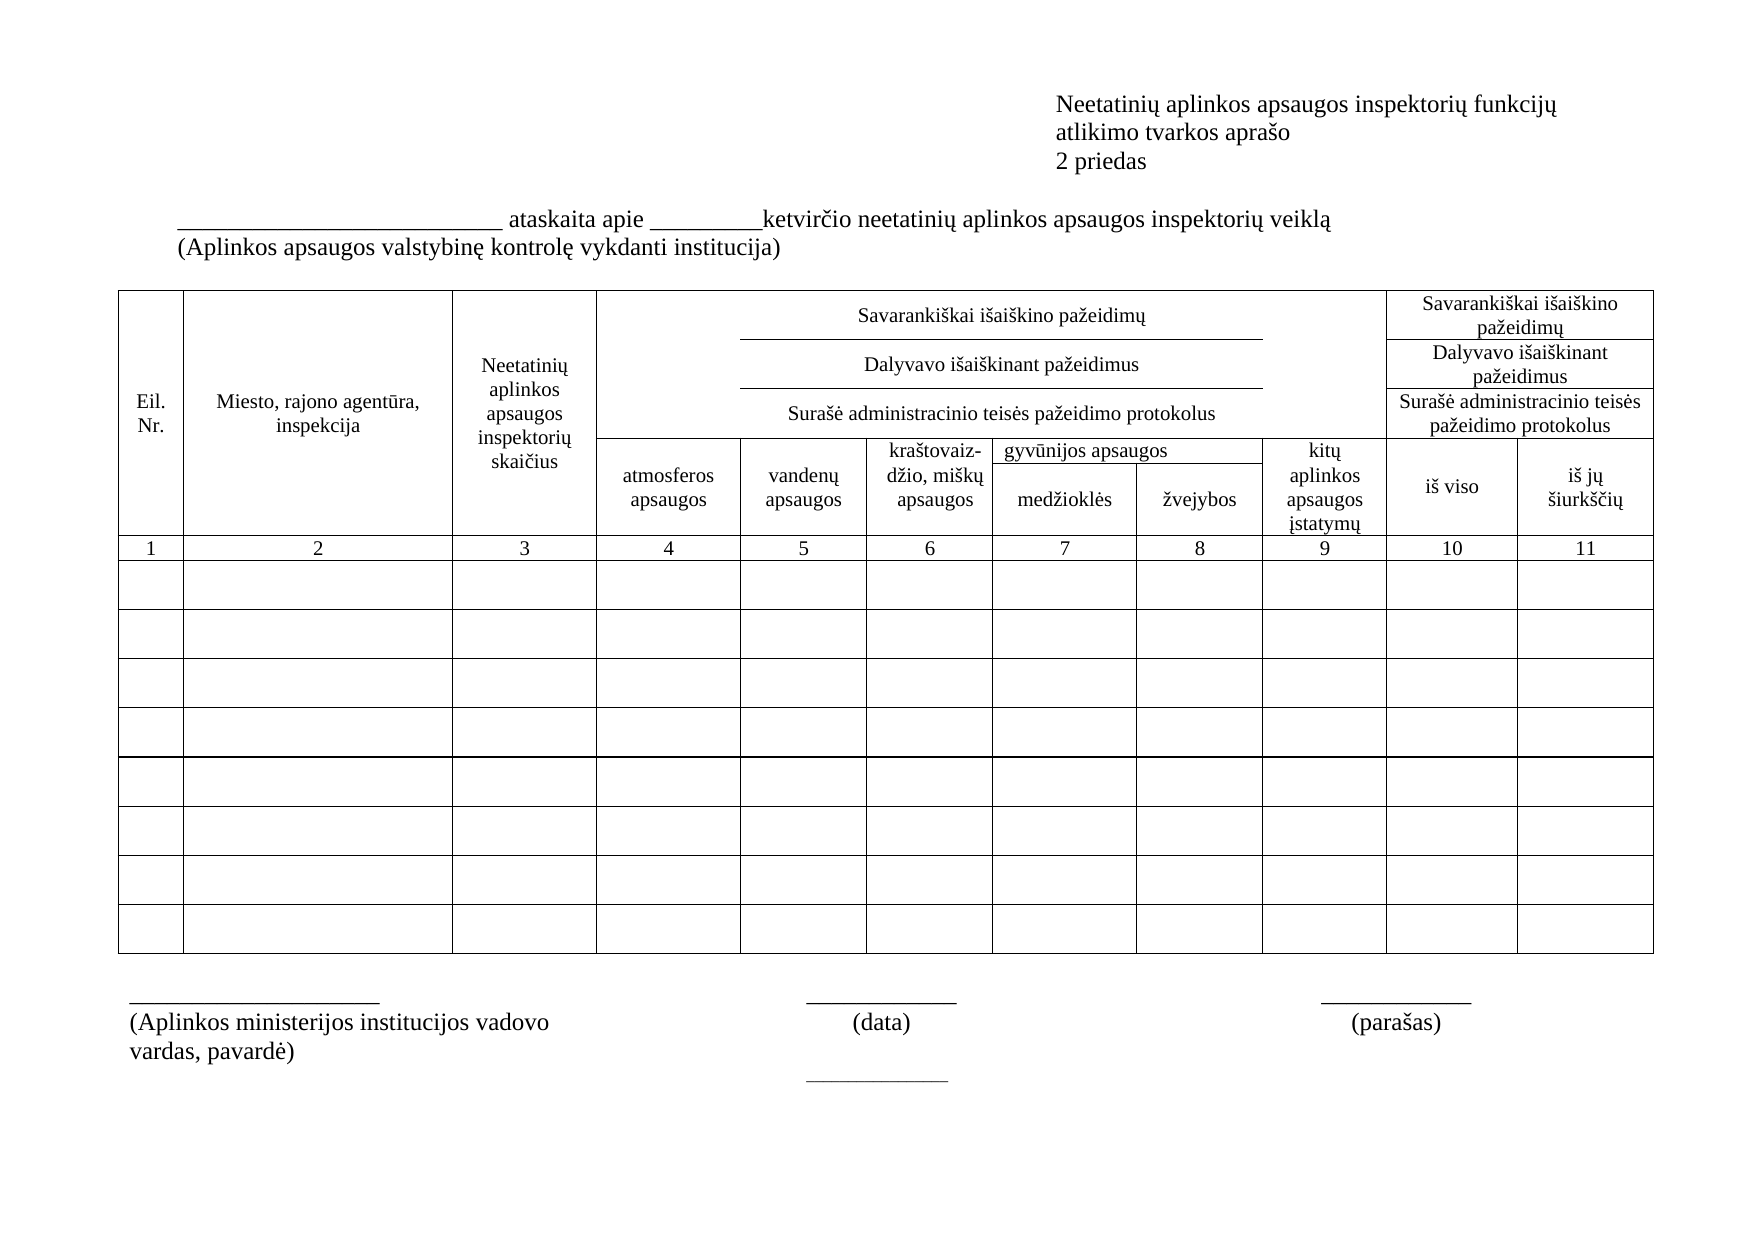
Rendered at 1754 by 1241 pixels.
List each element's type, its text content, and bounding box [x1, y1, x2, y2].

table_header [597, 291, 740, 437]
table_cell [184, 807, 452, 855]
table_cell [119, 659, 183, 707]
table_cell 7 [993, 536, 1136, 560]
table_cell [993, 807, 1136, 855]
table_cell 10 [1387, 536, 1517, 560]
table_cell [1137, 561, 1262, 609]
table_cell 5 [741, 536, 866, 560]
table_cell [597, 610, 740, 658]
table_cell [993, 758, 1136, 806]
table_cell [184, 856, 452, 904]
table_cell vandenų apsaugos [741, 439, 866, 535]
table_cell [867, 708, 992, 756]
table_cell [1387, 610, 1517, 658]
table_cell [597, 708, 740, 756]
table_header Miesto, rajono agentūra, inspekcija [184, 291, 452, 535]
table_cell [1263, 708, 1386, 756]
table_cell [597, 807, 740, 855]
table_cell [119, 807, 183, 855]
table_header Savarankiškai išaiškino pažeidimų [1387, 291, 1653, 339]
table_cell [184, 758, 452, 806]
table_cell [119, 856, 183, 904]
table_header Eil. Nr. [119, 291, 183, 535]
table_cell [741, 561, 866, 609]
table_cell [1263, 856, 1386, 904]
table_cell [119, 905, 183, 953]
table_header Neetatinių aplinkos apsaugos inspektorių skaičius [453, 291, 596, 535]
table_cell [867, 856, 992, 904]
table_cell [1263, 905, 1386, 953]
table_cell [597, 561, 740, 609]
table_cell [741, 856, 866, 904]
table_cell [184, 659, 452, 707]
table_cell [1387, 905, 1517, 953]
table_cell kraštovaiz-džio, miškų apsaugos [867, 439, 992, 535]
table_cell [867, 905, 992, 953]
table_cell [184, 610, 452, 658]
table_cell [453, 708, 596, 756]
table_cell [741, 610, 866, 658]
table_cell [453, 758, 596, 806]
table_cell [867, 561, 992, 609]
table_cell [1387, 561, 1517, 609]
table_cell atmosferos apsaugos [597, 439, 740, 535]
table_cell [119, 610, 183, 658]
text (Aplinkos apsaugos valstybinę kontrolę vykdanti institucija) [118, 232, 1636, 261]
table_cell [993, 561, 1136, 609]
table_cell Dalyvavo išaiškinant pažeidimus [1387, 340, 1653, 388]
table_cell [741, 905, 866, 953]
text _________________ [118, 1064, 1636, 1084]
table_cell [1263, 659, 1386, 707]
table_cell gyvūnijos apsaugos [993, 439, 1262, 462]
table_cell 3 [453, 536, 596, 560]
table_cell Surašė administracinio teisės pažeidimo protokolus [740, 389, 1263, 437]
text 2 priedas [1056, 146, 1636, 175]
table_cell [453, 807, 596, 855]
table_cell [741, 708, 866, 756]
text __________________________ ataskaita apie _________ketvirčio neetatinių aplinkos apsaugos inspektorių veiklą [118, 204, 1636, 232]
table_cell [1518, 758, 1653, 806]
table_cell [1263, 610, 1386, 658]
table_cell [597, 856, 740, 904]
table_cell [597, 905, 740, 953]
table_cell [1518, 856, 1653, 904]
table_cell [867, 610, 992, 658]
table_cell iš jų šiurkščių [1518, 439, 1653, 535]
table_cell [1518, 807, 1653, 855]
table_header ____________ (data) [624, 978, 1139, 1064]
table_cell 1 [119, 536, 183, 560]
table_cell [741, 659, 866, 707]
table_cell [184, 561, 452, 609]
table_cell [453, 610, 596, 658]
table_cell [1137, 758, 1262, 806]
table_cell 11 [1518, 536, 1653, 560]
table_cell [741, 807, 866, 855]
text Neetatinių aplinkos apsaugos inspektorių funkcijų atlikimo tvarkos aprašo [1056, 89, 1636, 146]
table_cell [1263, 561, 1386, 609]
table_cell [1518, 561, 1653, 609]
table_cell [119, 708, 183, 756]
table_cell [184, 708, 452, 756]
table_cell iš viso [1387, 439, 1517, 535]
table_cell [867, 758, 992, 806]
table_cell [993, 856, 1136, 904]
table_cell [1518, 610, 1653, 658]
table_header [1263, 291, 1386, 437]
table_cell [453, 659, 596, 707]
table_cell kitų aplinkos apsaugos įstatymų [1263, 439, 1386, 535]
table_cell [453, 856, 596, 904]
table_header ____________________ (Aplinkos ministerijos institucijos vadovo vardas, pavardė) [118, 978, 624, 1064]
table_cell [993, 708, 1136, 756]
table_cell [597, 758, 740, 806]
table_cell [993, 610, 1136, 658]
table_cell [1263, 807, 1386, 855]
table_cell [1387, 856, 1517, 904]
table_cell [1137, 856, 1262, 904]
table_cell Dalyvavo išaiškinant pažeidimus [740, 340, 1263, 388]
table_cell Surašė administracinio teisės pažeidimo protokolus [1387, 389, 1653, 437]
table_cell [867, 807, 992, 855]
table_cell medžioklės [993, 464, 1136, 535]
table_cell 6 [867, 536, 992, 560]
table_cell [1387, 807, 1517, 855]
table_header ____________ (parašas) [1139, 978, 1653, 1064]
table_cell [1387, 758, 1517, 806]
table_cell [453, 561, 596, 609]
table_cell [1137, 807, 1262, 855]
table_cell [993, 905, 1136, 953]
table_cell [184, 905, 452, 953]
table_cell [1518, 905, 1653, 953]
table_cell [741, 758, 866, 806]
table_cell 8 [1137, 536, 1262, 560]
table_cell [597, 659, 740, 707]
table_cell [119, 758, 183, 806]
table_cell [1387, 659, 1517, 707]
table_cell [1137, 659, 1262, 707]
table_cell [1137, 708, 1262, 756]
table_cell [1137, 610, 1262, 658]
table_cell 4 [597, 536, 740, 560]
table_cell [119, 561, 183, 609]
table_cell [1518, 659, 1653, 707]
table_cell 9 [1263, 536, 1386, 560]
table_cell [993, 659, 1136, 707]
table_cell [1263, 758, 1386, 806]
table_cell [867, 659, 992, 707]
table_cell [1387, 708, 1517, 756]
table_cell [1137, 905, 1262, 953]
table_cell [453, 905, 596, 953]
table_cell [1518, 708, 1653, 756]
table_cell 2 [184, 536, 452, 560]
table_header Savarankiškai išaiškino pažeidimų [740, 291, 1263, 339]
table_cell žvejybos [1137, 464, 1262, 535]
